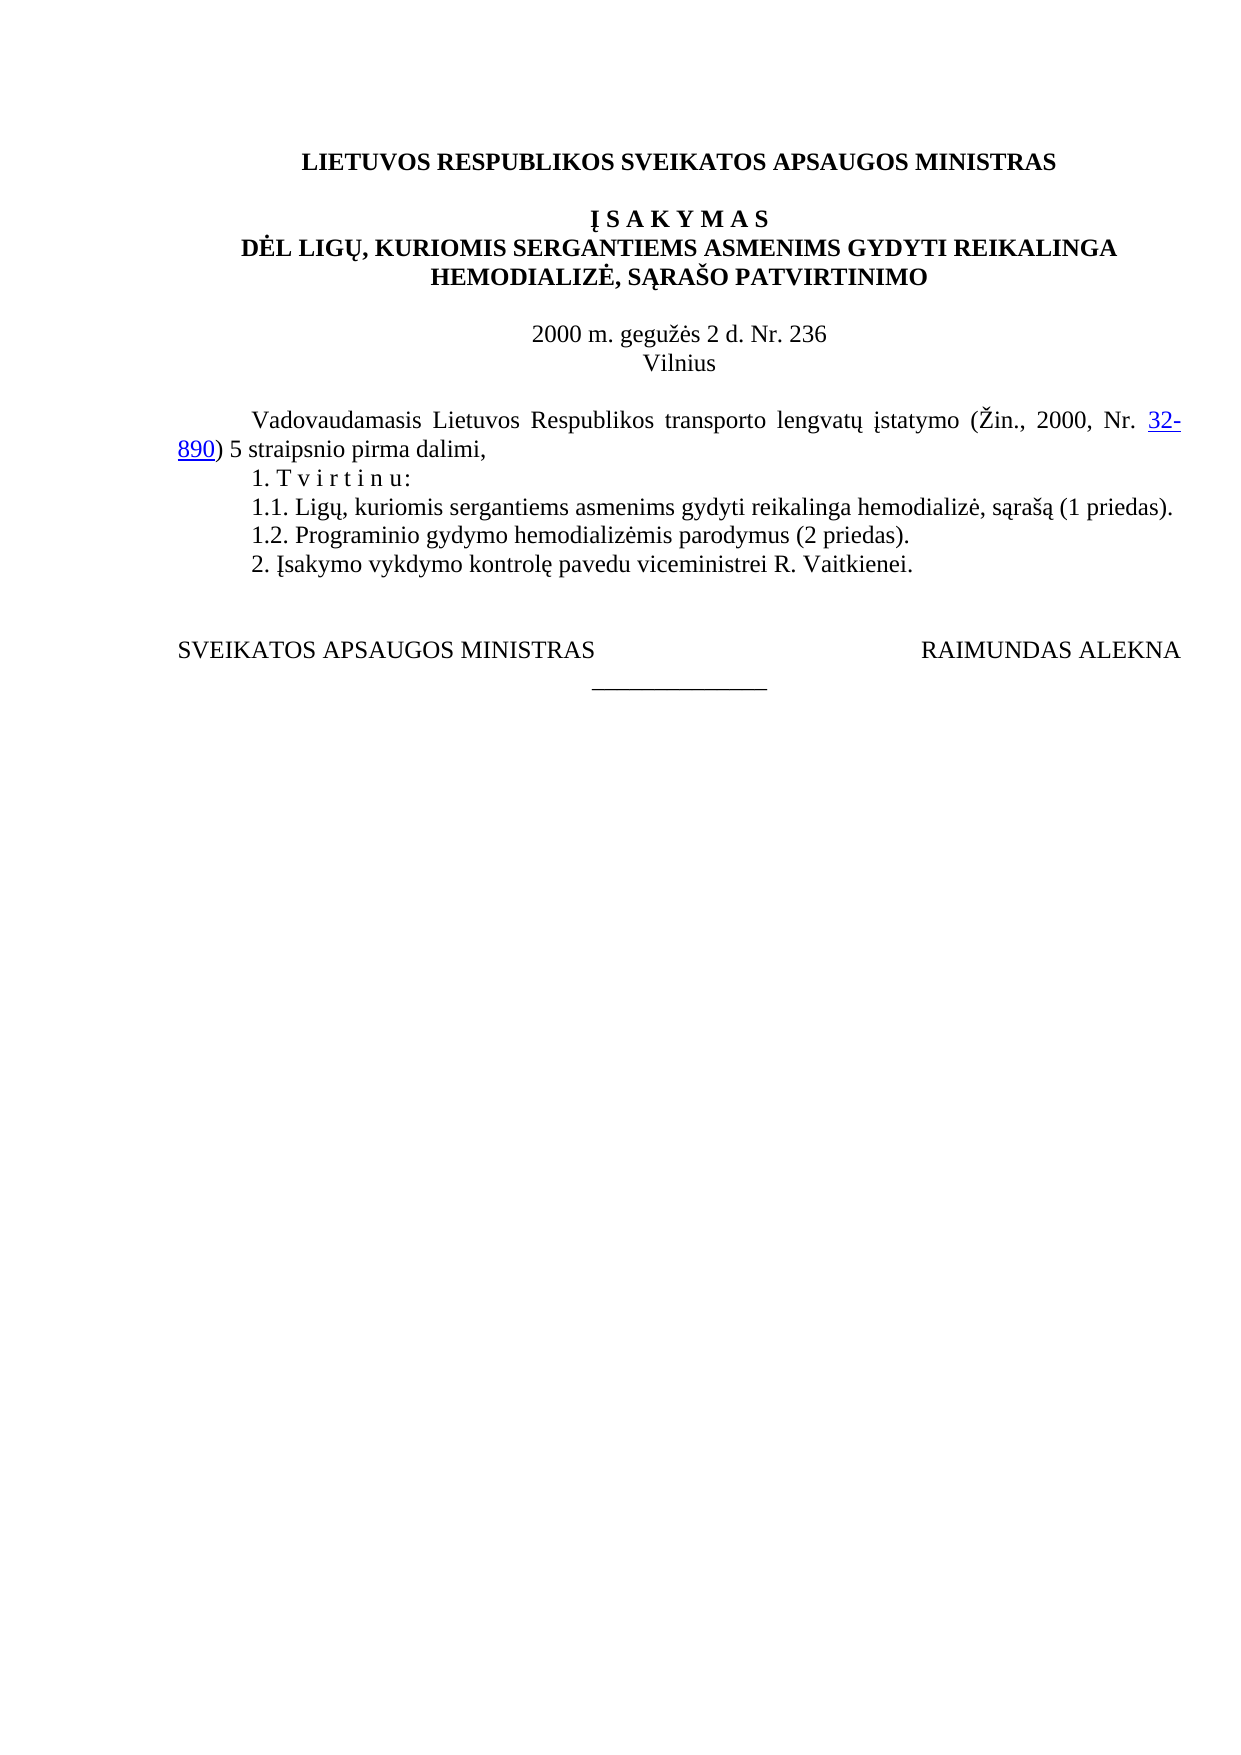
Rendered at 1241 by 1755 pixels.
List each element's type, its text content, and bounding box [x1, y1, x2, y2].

text LIETUVOS RESPUBLIKOS SVEIKATOS APSAUGOS MINISTRAS [177, 147, 1181, 176]
text 1.2. Programinio gydymo hemodializėmis parodymus (2 priedas). [177, 521, 1181, 549]
text ______________ [177, 664, 1181, 693]
text 2000 m. gegužės 2 d. Nr. 236 [177, 319, 1181, 348]
text 2. Įsakymo vykdymo kontrolę pavedu viceministrei R. Vaitkienei. [177, 549, 1181, 578]
text SVEIKATOS APSAUGOS MINISTRAS RAIMUNDAS ALEKNA [177, 636, 1181, 664]
text 1.1. Ligų, kuriomis sergantiems asmenims gydyti reikalinga hemodializė, sąrašą (1 priedas). [177, 492, 1181, 521]
text Vadovaudamasis Lietuvos Respublikos transporto lengvatų įstatymo (Žin., 2000, Nr. 32-890) 5 straipsnio pirma dalimi, [177, 406, 1181, 463]
text DĖL LIGŲ, KURIOMIS SERGANTIEMS ASMENIMS GYDYTI REIKALINGA HEMODIALIZĖ, SĄRAŠO PATVIRTINIMO [177, 233, 1181, 291]
text 1. Tvirtinu: [177, 463, 1181, 492]
text Į S A K Y M A S [177, 204, 1181, 233]
text Vilnius [177, 348, 1181, 377]
